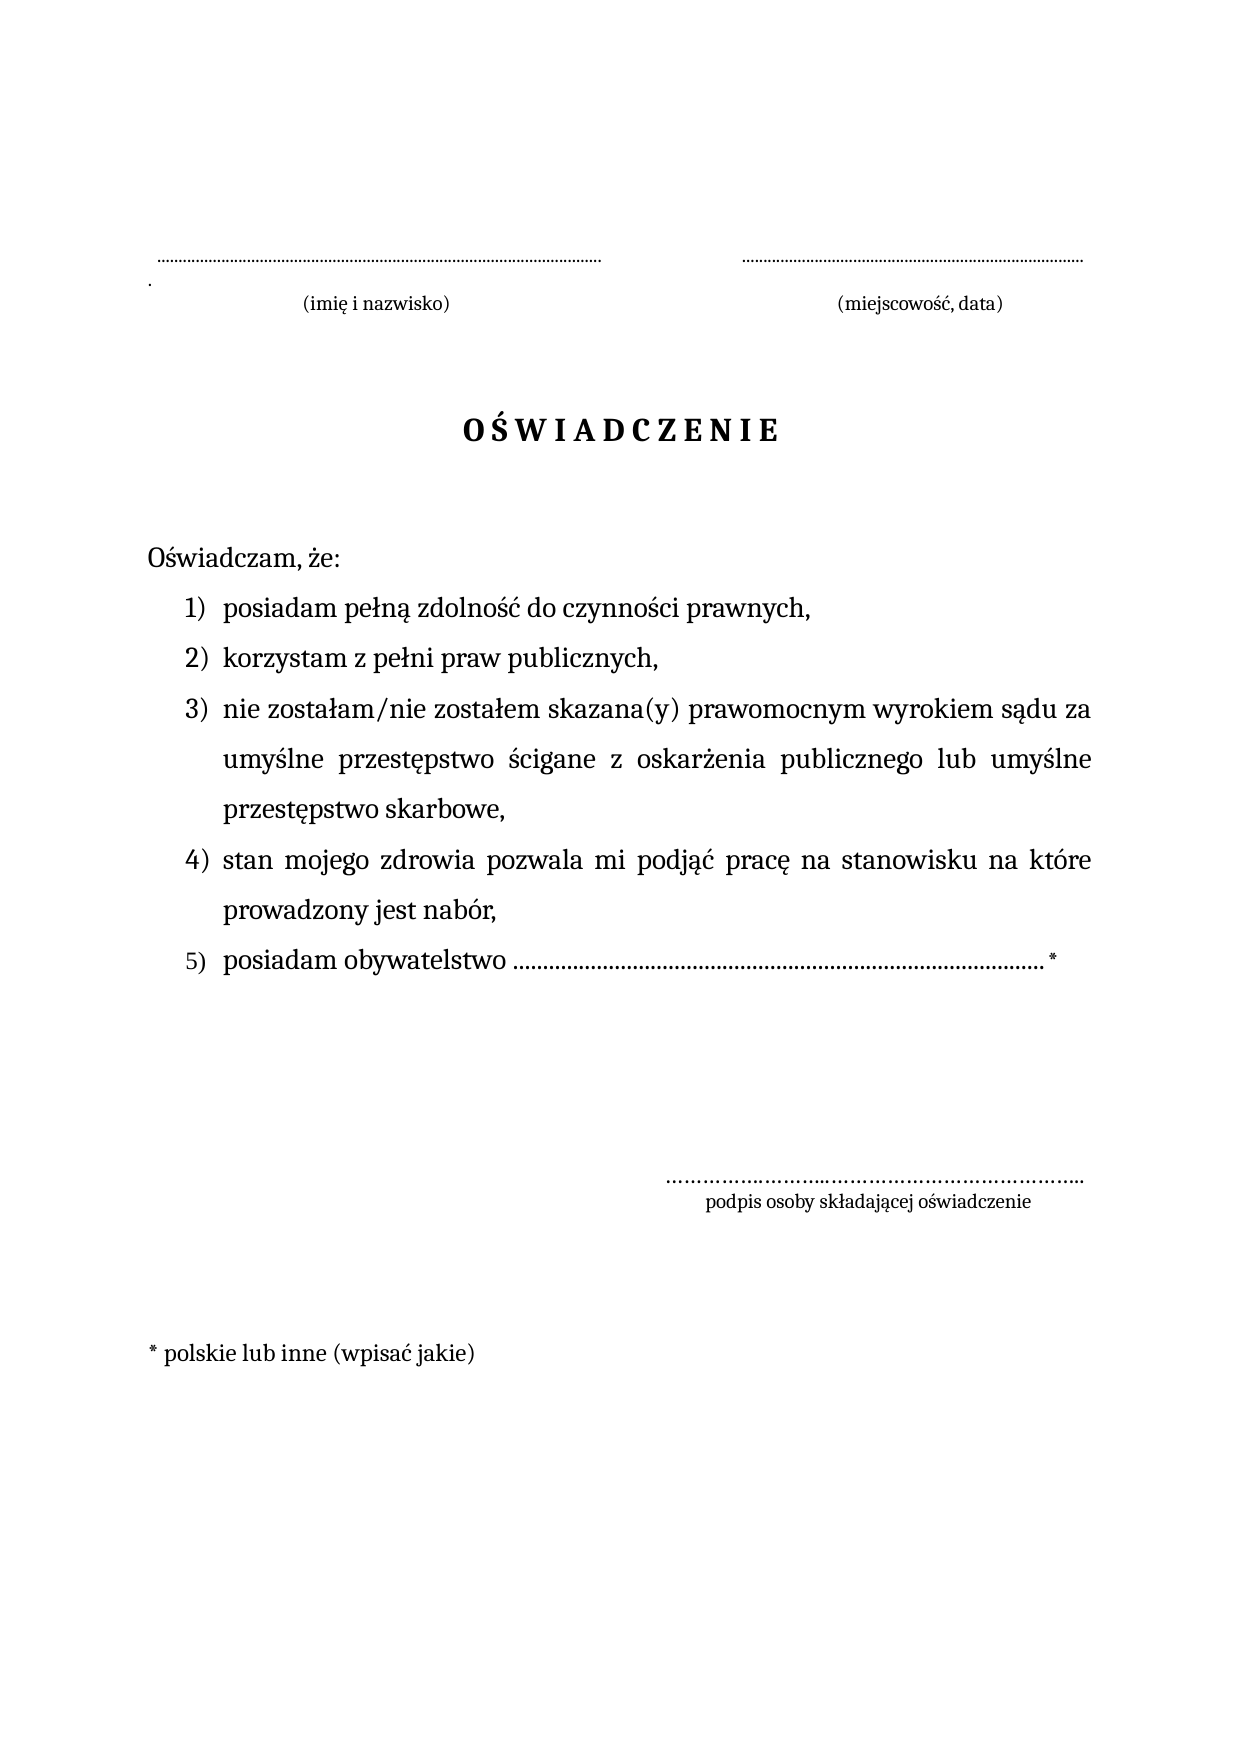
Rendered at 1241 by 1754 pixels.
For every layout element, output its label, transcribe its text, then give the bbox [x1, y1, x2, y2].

text O Ś W I A D C Z E N I E [148, 412, 1093, 450]
table_header ......................................................................................................... [136, 244, 616, 292]
list posiadam obywatelstwo .........................................................................................* [185, 943, 1093, 977]
text …………….………..………………………………….. [590, 1161, 1093, 1190]
list posiadam pełną zdolność do czynności prawnych, [185, 591, 1093, 625]
table_cell (miejscowość, data) [616, 292, 1096, 316]
list stan mojego zdrowia pozwala mi podjąć pracę na stanowisku na które prowadzony jest nabór, [185, 843, 1093, 927]
list korzystam z pełni praw publicznych, [185, 642, 1093, 675]
table_cell (imię i nazwisko) [136, 292, 616, 316]
text podpis osoby składającej oświadczenie [664, 1190, 1093, 1214]
list nie zostałam/nie zostałem skazana(y) prawomocnym wyrokiem sądu za umyślne przestępstwo ścigane z oskarżenia publicznego lub umyślne przestępstwo skarbowe, [185, 692, 1093, 826]
table_header ................................................................................ [616, 244, 1096, 292]
text Oświadczam, że: [148, 541, 1093, 574]
text * polskie lub inne (wpisać jakie) [148, 1339, 1093, 1367]
